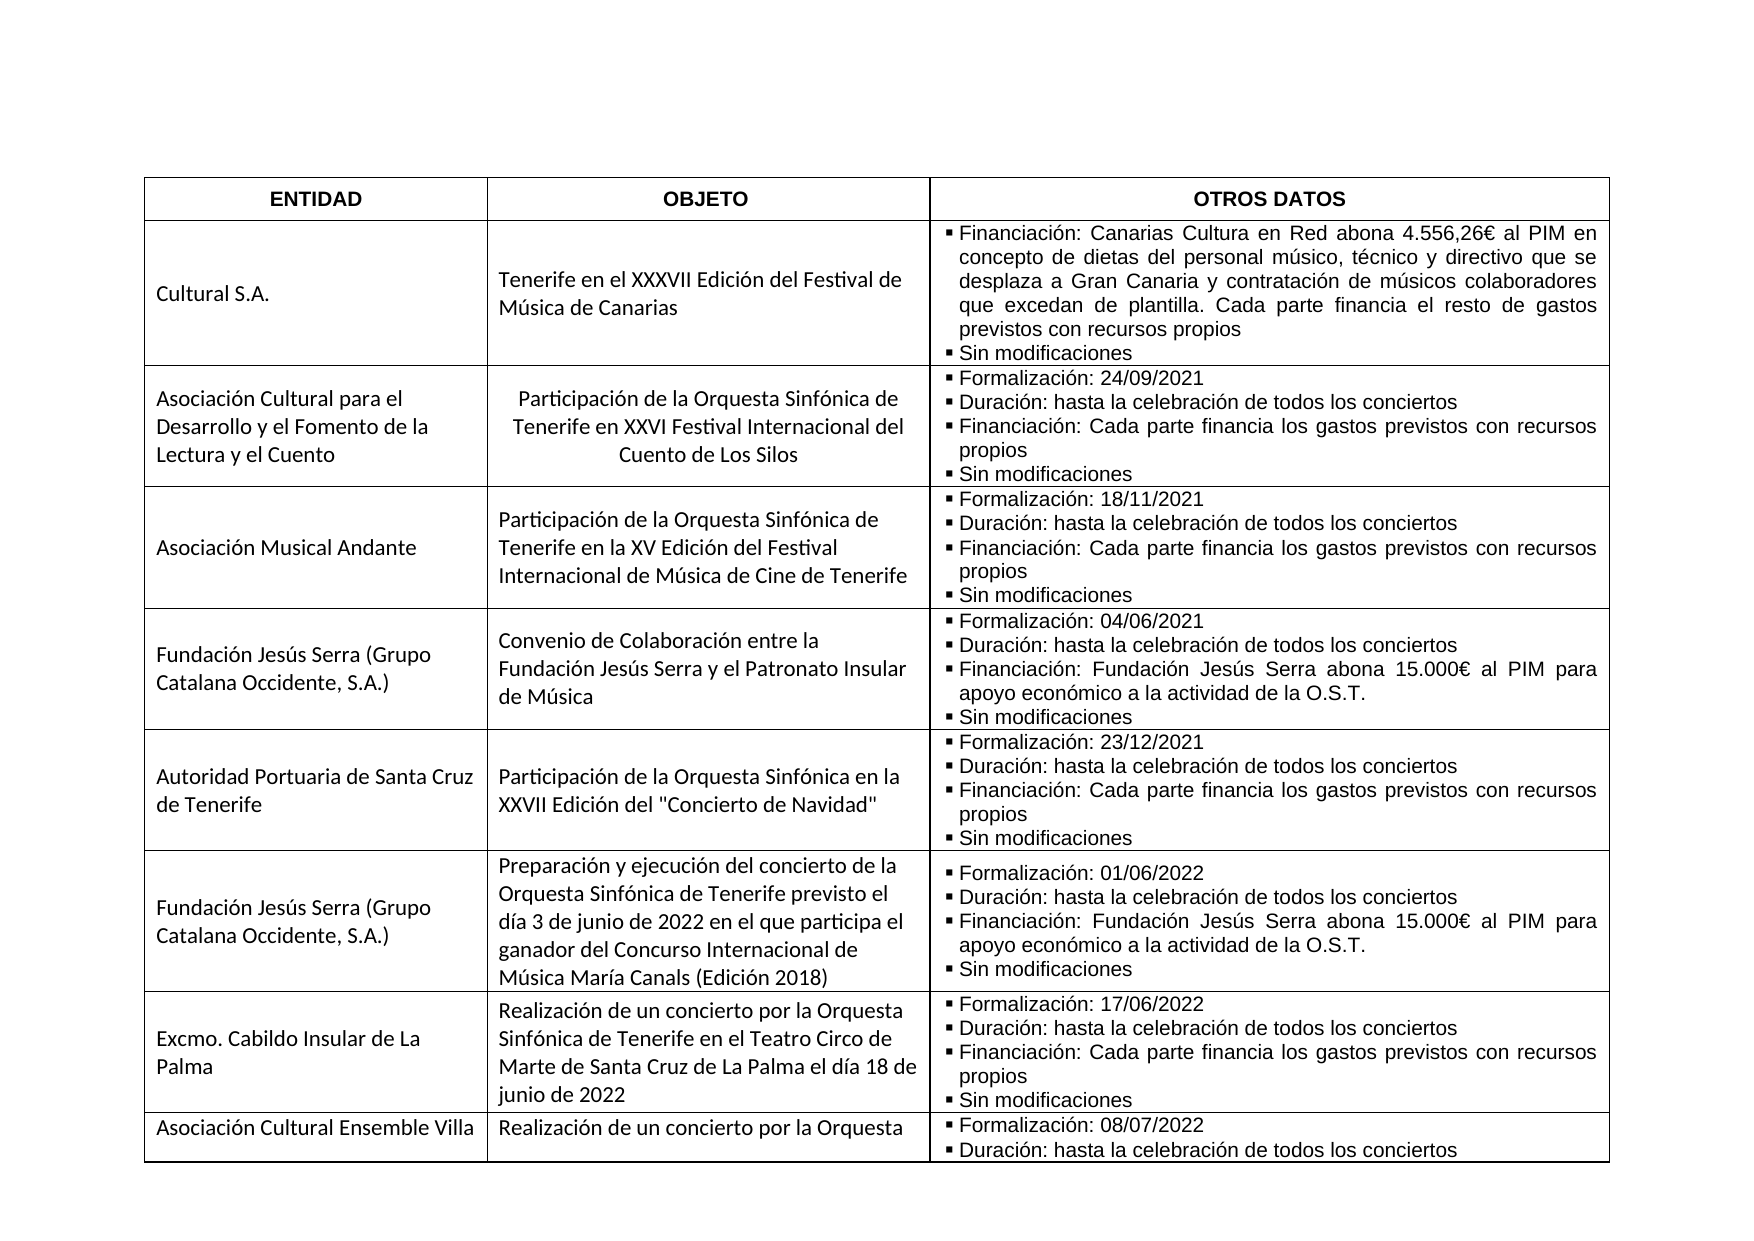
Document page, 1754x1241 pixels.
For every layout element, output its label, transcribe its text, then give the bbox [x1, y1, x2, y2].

table_cell Formalización: 04/06/2021 Duración: hasta la celebración de todos los conciertos Financiación: Fundación Jesús Serra abona 15.000€ al PIM para apoyo económico a la actividad de la O.S.T. Sin modificaciones [931, 609, 1609, 729]
table_cell Asociación Cultural Ensemble Villa [145, 1113, 487, 1161]
table_cell Participación de la Orquesta Sinfónica de Tenerife en XXVI Festival Internacional del Cuento de Los Silos [488, 366, 929, 486]
table_cell Participación de la Orquesta Sinfónica en la XXVII Edición del "Concierto de Navidad" [488, 730, 929, 850]
table_cell Formalización: 17/06/2022 Duración: hasta la celebración de todos los conciertos Financiación: Cada parte financia los gastos previstos con recursos propios Sin modificaciones [931, 992, 1609, 1112]
table_cell Realización de un concierto por la Orquesta [488, 1113, 929, 1161]
table_cell Formalización: 07/07/2021 Duración: hasta la celebración de todos los conciertos Financiación: Canarias Cultura en Red abona 4.556,26€ al PIM en concepto de dietas del personal músico, técnico y directivo que se desplaza a Gran Canaria y contratación de músicos colaboradores que excedan de plantilla. Cada parte financia el resto de gastos previstos con recursos propios Sin modificaciones [931, 221, 1609, 365]
table_header OTROS DATOS [931, 178, 1609, 220]
table_cell Formalización: 18/11/2021 Duración: hasta la celebración de todos los conciertos Financiación: Cada parte financia los gastos previstos con recursos propios Sin modificaciones [931, 487, 1609, 607]
table_cell Asociación Cultural para el Desarrollo y el Fomento de la Lectura y el Cuento [145, 366, 487, 486]
table_cell Preparación y ejecución del concierto de la Orquesta Sinfónica de Tenerife previsto el día 3 de junio de 2022 en el que participa el ganador del Concurso Internacional de Música María Canals (Edición 2018) [488, 851, 929, 991]
table_header OBJETO [488, 178, 929, 220]
table_cell Fundación Jesús Serra (Grupo Catalana Occidente, S.A.) [145, 609, 487, 729]
table_cell Asociación Musical Andante [145, 487, 487, 607]
table_cell Tenerife en el XXXVII Edición del Festival de Música de Canarias [488, 221, 929, 365]
table_cell Fundación Jesús Serra (Grupo Catalana Occidente, S.A.) [145, 851, 487, 991]
table_cell Cultural S.A. [145, 221, 487, 365]
table_cell Formalización: 01/06/2022 Duración: hasta la celebración de todos los conciertos Financiación: Fundación Jesús Serra abona 15.000€ al PIM para apoyo económico a la actividad de la O.S.T. Sin modificaciones [931, 851, 1609, 991]
table_header ENTIDAD [145, 178, 487, 220]
table_cell Participación de la Orquesta Sinfónica de Tenerife en la XV Edición del Festival Internacional de Música de Cine de Tenerife [488, 487, 929, 607]
table_cell Realización de un concierto por la Orquesta Sinfónica de Tenerife en el Teatro Circo de Marte de Santa Cruz de La Palma el día 18 de junio de 2022 [488, 992, 929, 1112]
table_cell Formalización: 24/09/2021 Duración: hasta la celebración de todos los conciertos Financiación: Cada parte financia los gastos previstos con recursos propios Sin modificaciones [931, 366, 1609, 486]
table_cell Formalización: 08/07/2022 Duración: hasta la celebración de todos los conciertos Financiación: Cada parte financia los gastos previstos con recursos propios Sin modificaciones [931, 1113, 1609, 1161]
table_cell Autoridad Portuaria de Santa Cruz de Tenerife [145, 730, 487, 850]
table_cell Formalización: 23/12/2021 Duración: hasta la celebración de todos los conciertos Financiación: Cada parte financia los gastos previstos con recursos propios Sin modificaciones [931, 730, 1609, 850]
table_cell Convenio de Colaboración entre la Fundación Jesús Serra y el Patronato Insular de Música [488, 609, 929, 729]
table_cell Excmo. Cabildo Insular de La Palma [145, 992, 487, 1112]
